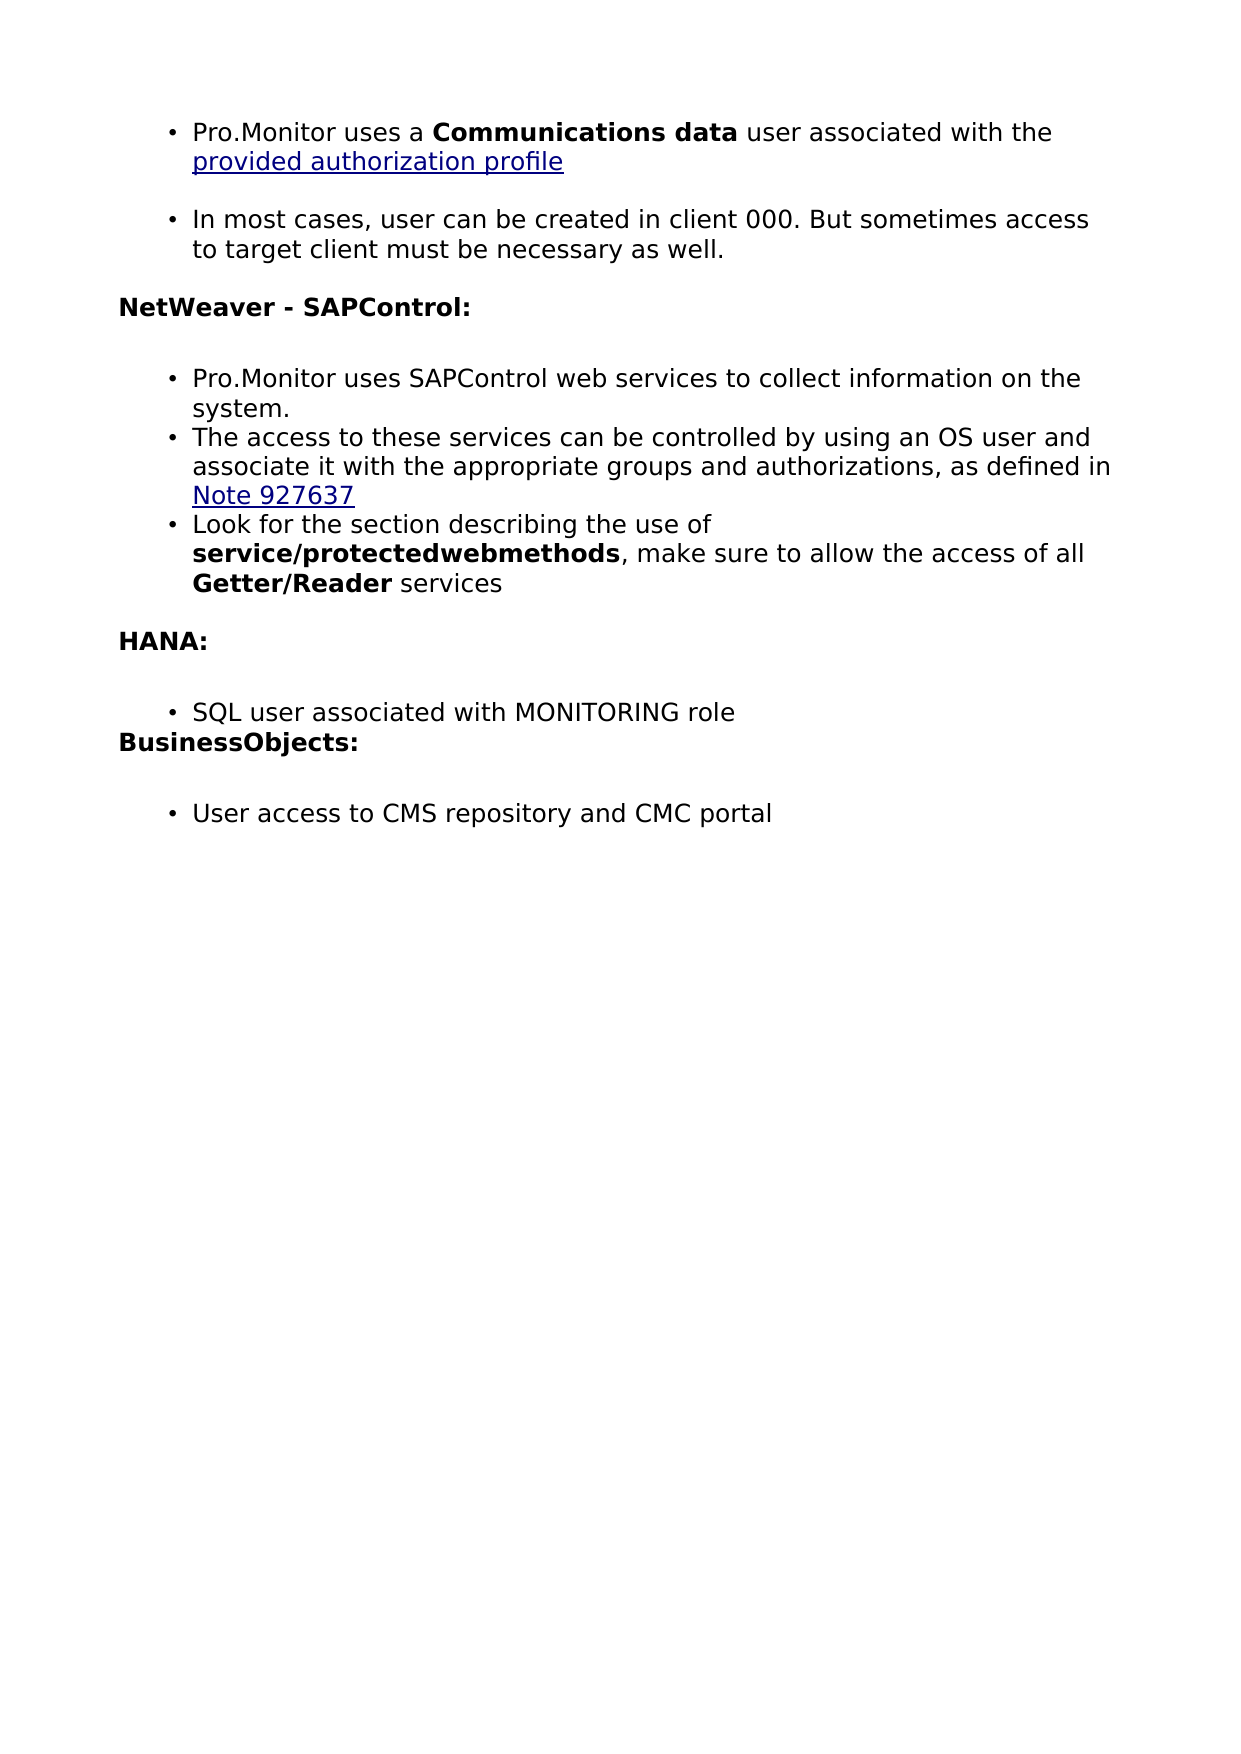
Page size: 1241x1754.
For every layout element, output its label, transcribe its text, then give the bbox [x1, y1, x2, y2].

text HANA: [118, 627, 1122, 657]
text NetWeaver - SAPControl: [118, 293, 1122, 323]
list In most cases, user can be created in client 000. But sometimes access to target client must be necessary as well. [177, 206, 1122, 264]
text BusinessObjects: ​ [118, 728, 1122, 757]
list The access to these services can be controlled by using an OS user and associate it with the appropriate groups and authorizations, as defined in Note 927637 [177, 423, 1122, 510]
list Pro.Monitor uses a Communications data user associated with the provided authorization profile [177, 118, 1122, 206]
list Look for the section describing the use of service/protectedwebmethods, make sure to allow the access of all Getter/Reader services [177, 510, 1122, 598]
list User access to CMS repository and CMC portal [177, 799, 1122, 828]
list SQL user associated with MONITORING role​ [177, 698, 1122, 728]
list Pro.Monitor uses SAPControl web services to collect information on the system. [177, 364, 1122, 423]
